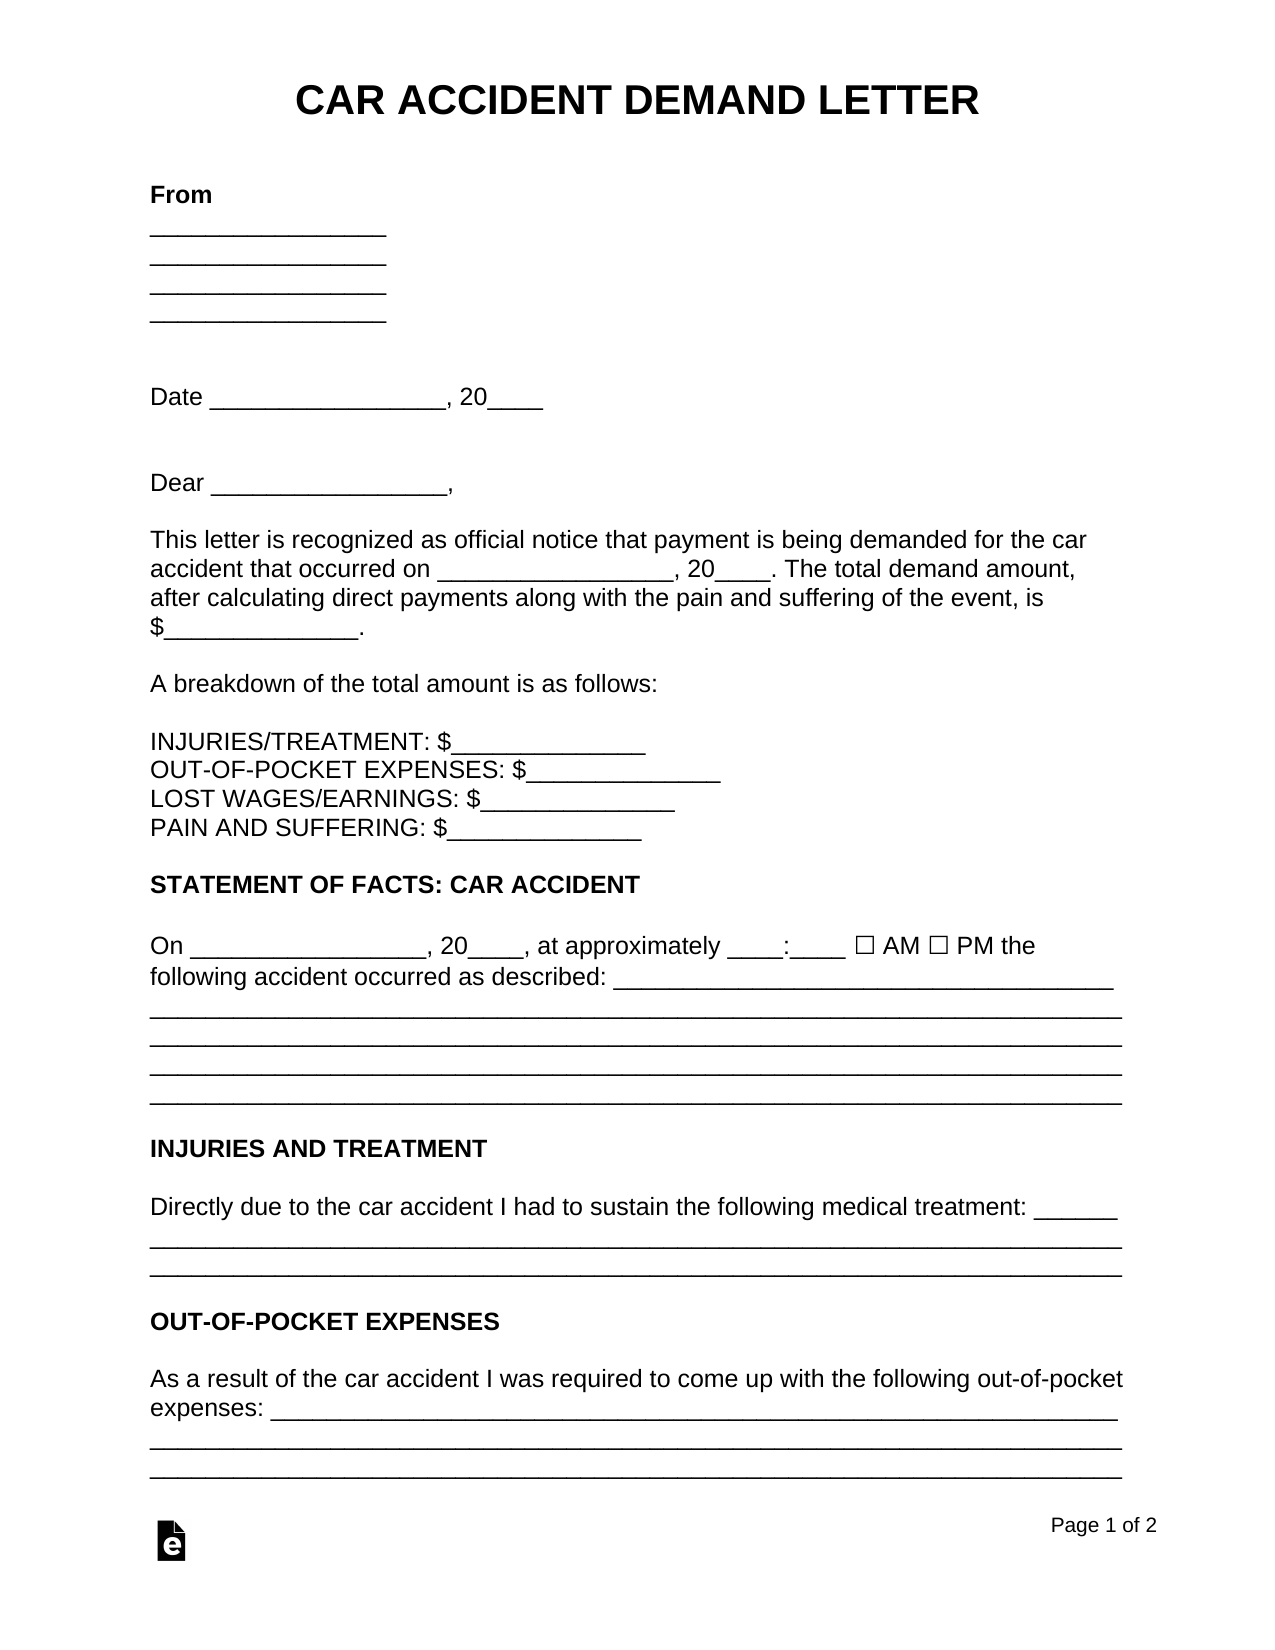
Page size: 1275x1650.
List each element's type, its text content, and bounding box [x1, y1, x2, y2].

text ______________________________________________________________________ [150, 1077, 1125, 1106]
text _________________ [150, 209, 1125, 238]
text A breakdown of the total amount is as follows: [150, 669, 1125, 698]
text Directly due to the car accident I had to sustain the following medical treatment: ______ [150, 1192, 1125, 1221]
text INJURIES/TREATMENT: $______________ [150, 727, 1125, 755]
text _________________ [150, 295, 1125, 324]
text _________________ [150, 238, 1125, 267]
text OUT-OF-POCKET EXPENSES: $______________ [150, 755, 1125, 784]
text ______________________________________________________________________ [150, 1249, 1125, 1278]
text INJURIES AND TREATMENT [150, 1134, 1125, 1163]
text ______________________________________________________________________ [150, 1422, 1125, 1451]
text LOST WAGES/EARNINGS: $______________ [150, 784, 1125, 813]
text As a result of the car accident I was required to come up with the following out-of-pocket expenses: _____________________________________________________________ [150, 1364, 1125, 1422]
text _________________ [150, 267, 1125, 295]
text This letter is recognized as official notice that payment is being demanded for the car accident that occurred on _________________, 20____. The total demand amount, after calculating direct payments along with the pain and suffering of the event, is $______________. [150, 525, 1125, 640]
text Dear _________________, [150, 468, 1125, 497]
text ______________________________________________________________________ [150, 1451, 1125, 1479]
text ______________________________________________________________________ [150, 991, 1125, 1019]
text ______________________________________________________________________ [150, 1048, 1125, 1077]
text ______________________________________________________________________ [150, 1221, 1125, 1249]
text On _________________, 20____, at approximately ____:____ ☐ AM ☐ PM the following accident occurred as described: ____________________________________ [150, 928, 1125, 991]
text CAR ACCIDENT DEMAND LETTER [150, 75, 1125, 123]
text Date _________________, 20____ [150, 382, 1125, 410]
text OUT-OF-POCKET EXPENSES [150, 1307, 1125, 1336]
text ______________________________________________________________________ [150, 1019, 1125, 1048]
text PAIN AND SUFFERING: $______________ [150, 813, 1125, 842]
text STATEMENT OF FACTS: CAR ACCIDENT [150, 870, 1125, 899]
text From [150, 180, 1125, 209]
